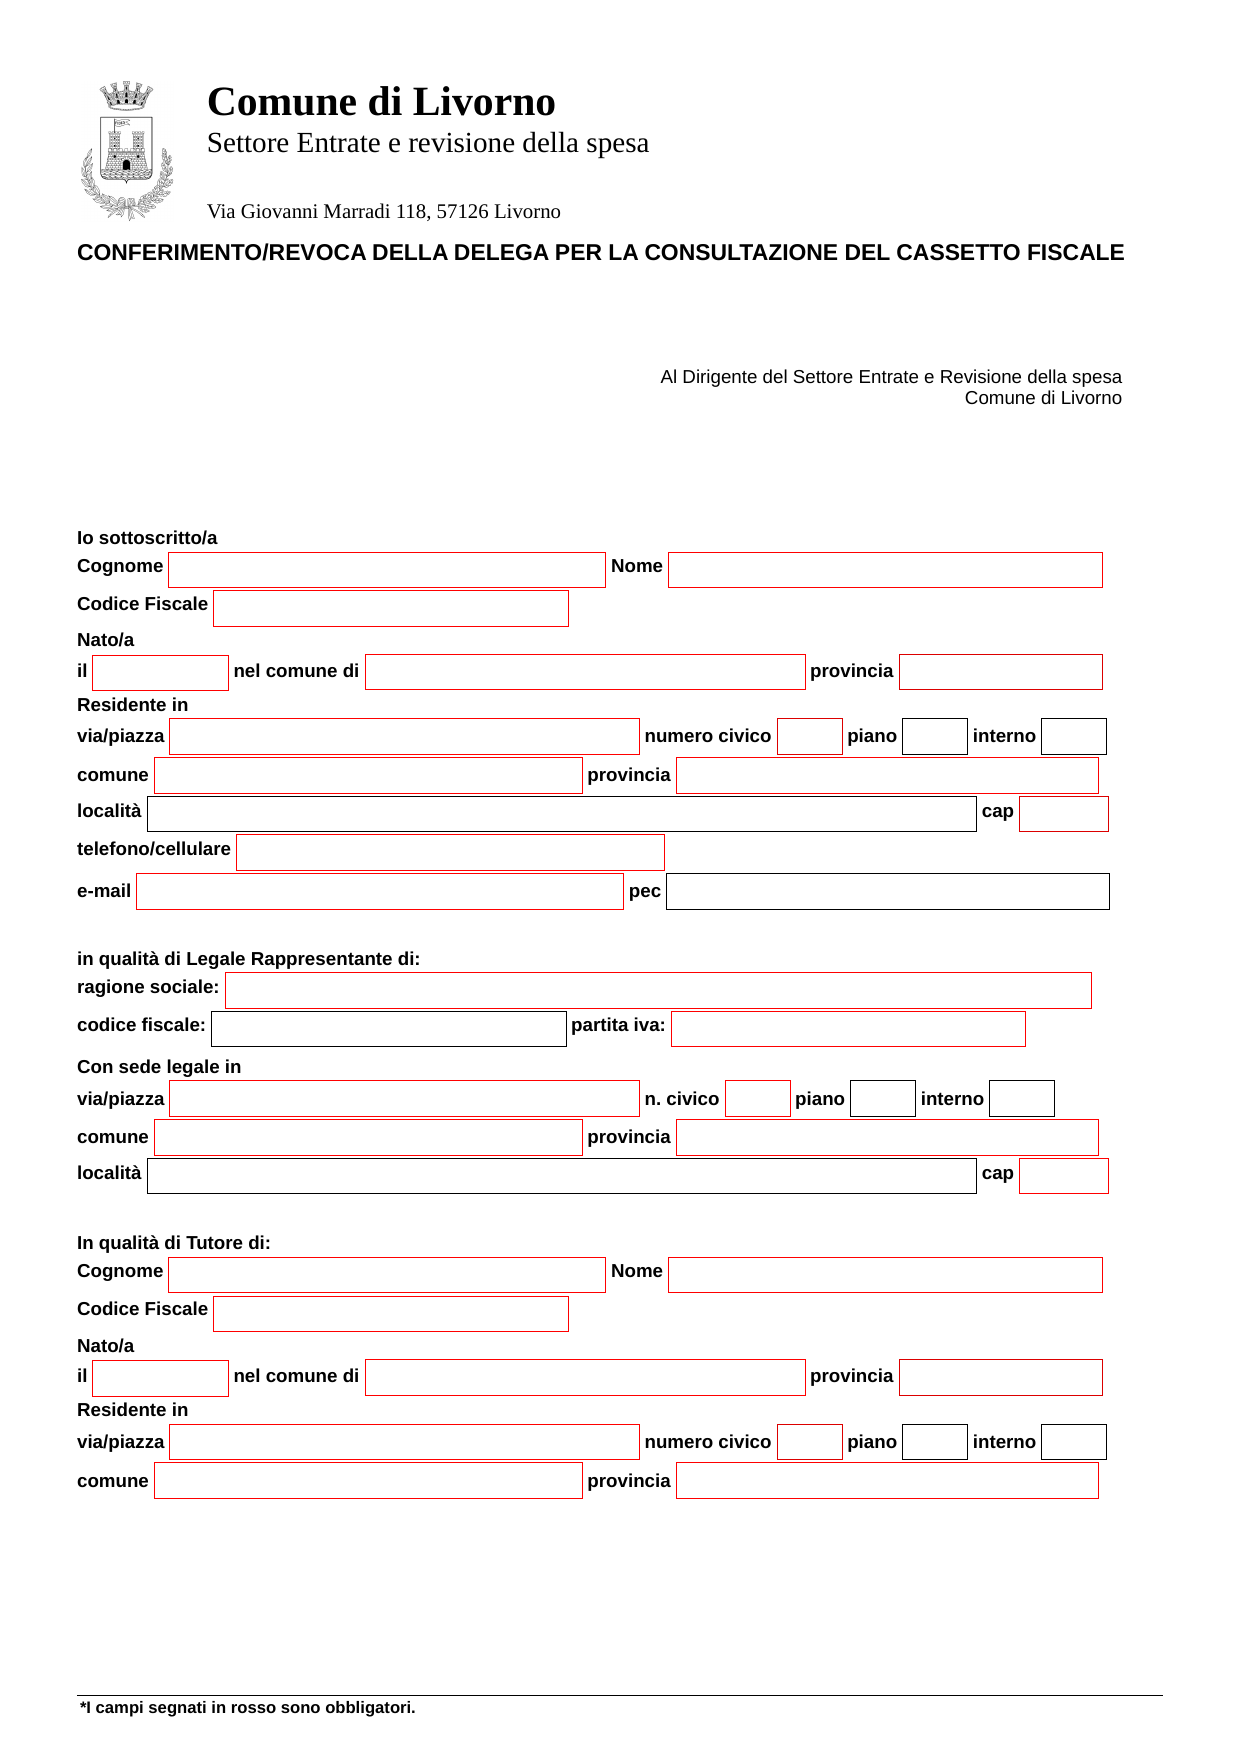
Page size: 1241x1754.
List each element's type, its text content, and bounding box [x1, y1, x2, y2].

text cap [977, 1158, 1019, 1193]
text comune [77, 1462, 154, 1498]
text Residente in [77, 693, 1163, 715]
text Codice Fiscale [77, 1296, 213, 1331]
text via/piazza [77, 1424, 169, 1459]
text CONFERIMENTO/REVOCA DELLA DELEGA PER LA CONSULTAZIONE DEL CASSETTO FISCALE [77, 239, 1163, 265]
text codice fiscale: [77, 1011, 211, 1047]
text Codice Fiscale [77, 590, 213, 626]
text e-mail [77, 873, 136, 909]
text [1103, 552, 1163, 587]
text [1026, 1011, 1163, 1047]
text provincia [806, 654, 899, 690]
text interno [968, 718, 1041, 754]
text [1099, 1462, 1163, 1498]
text Nome [606, 1257, 668, 1292]
text Comune di Livorno [207, 77, 1163, 125]
text [1103, 1359, 1163, 1396]
text [1110, 873, 1163, 909]
text [1107, 1424, 1163, 1459]
text Comune di Livorno [77, 387, 1122, 409]
text località [77, 796, 147, 831]
text [1107, 718, 1163, 754]
text partita iva: [567, 1011, 671, 1047]
text via/piazza [77, 718, 169, 754]
text località [77, 1158, 147, 1193]
text interno [916, 1081, 989, 1116]
text [1103, 654, 1163, 690]
text [665, 834, 1163, 870]
text [1109, 1158, 1163, 1193]
text Via Giovanni Marradi 118, 57126 Livorno [207, 198, 1163, 223]
text [1055, 1081, 1163, 1116]
text [1099, 757, 1163, 793]
text Al Dirigente del Settore Entrate e Revisione della spesa [77, 366, 1122, 387]
text Cognome [77, 1257, 168, 1292]
text Settore Entrate e revisione della spesa [207, 125, 1163, 158]
text Residente in [77, 1399, 1163, 1420]
text [1109, 796, 1163, 831]
text numero civico [640, 718, 777, 754]
text il nel comune di [77, 654, 365, 690]
picture [81, 81, 174, 222]
text cap [977, 796, 1019, 831]
text In qualità di Tutore di: [77, 1232, 1163, 1254]
text provincia [806, 1359, 899, 1396]
text [1092, 972, 1163, 1008]
text Cognome [77, 552, 168, 587]
text ragione sociale: [77, 972, 225, 1008]
text [569, 590, 1163, 626]
text Con sede legale in [77, 1056, 1163, 1077]
text provincia [583, 757, 676, 793]
text Nome [606, 552, 668, 587]
text Io sottoscritto/a [77, 527, 1163, 548]
text Nato/a [77, 1334, 1163, 1356]
text comune [77, 1119, 154, 1155]
text piano [843, 1424, 902, 1459]
text n. civico [640, 1081, 725, 1116]
text interno [968, 1424, 1041, 1459]
text telefono/cellulare [77, 834, 236, 870]
text il nel comune di [77, 1359, 365, 1396]
text Nato/a [77, 629, 1163, 651]
text comune [77, 757, 154, 793]
text provincia [583, 1462, 676, 1498]
text in qualità di Legale Rappresentante di: [77, 947, 1163, 969]
text [1099, 1119, 1163, 1155]
text numero civico [640, 1424, 777, 1459]
text via/piazza [77, 1081, 169, 1116]
text piano [843, 718, 902, 754]
text pec [624, 873, 666, 909]
text provincia [583, 1119, 676, 1155]
text [1103, 1257, 1163, 1292]
text piano [791, 1081, 850, 1116]
text [569, 1296, 1163, 1331]
